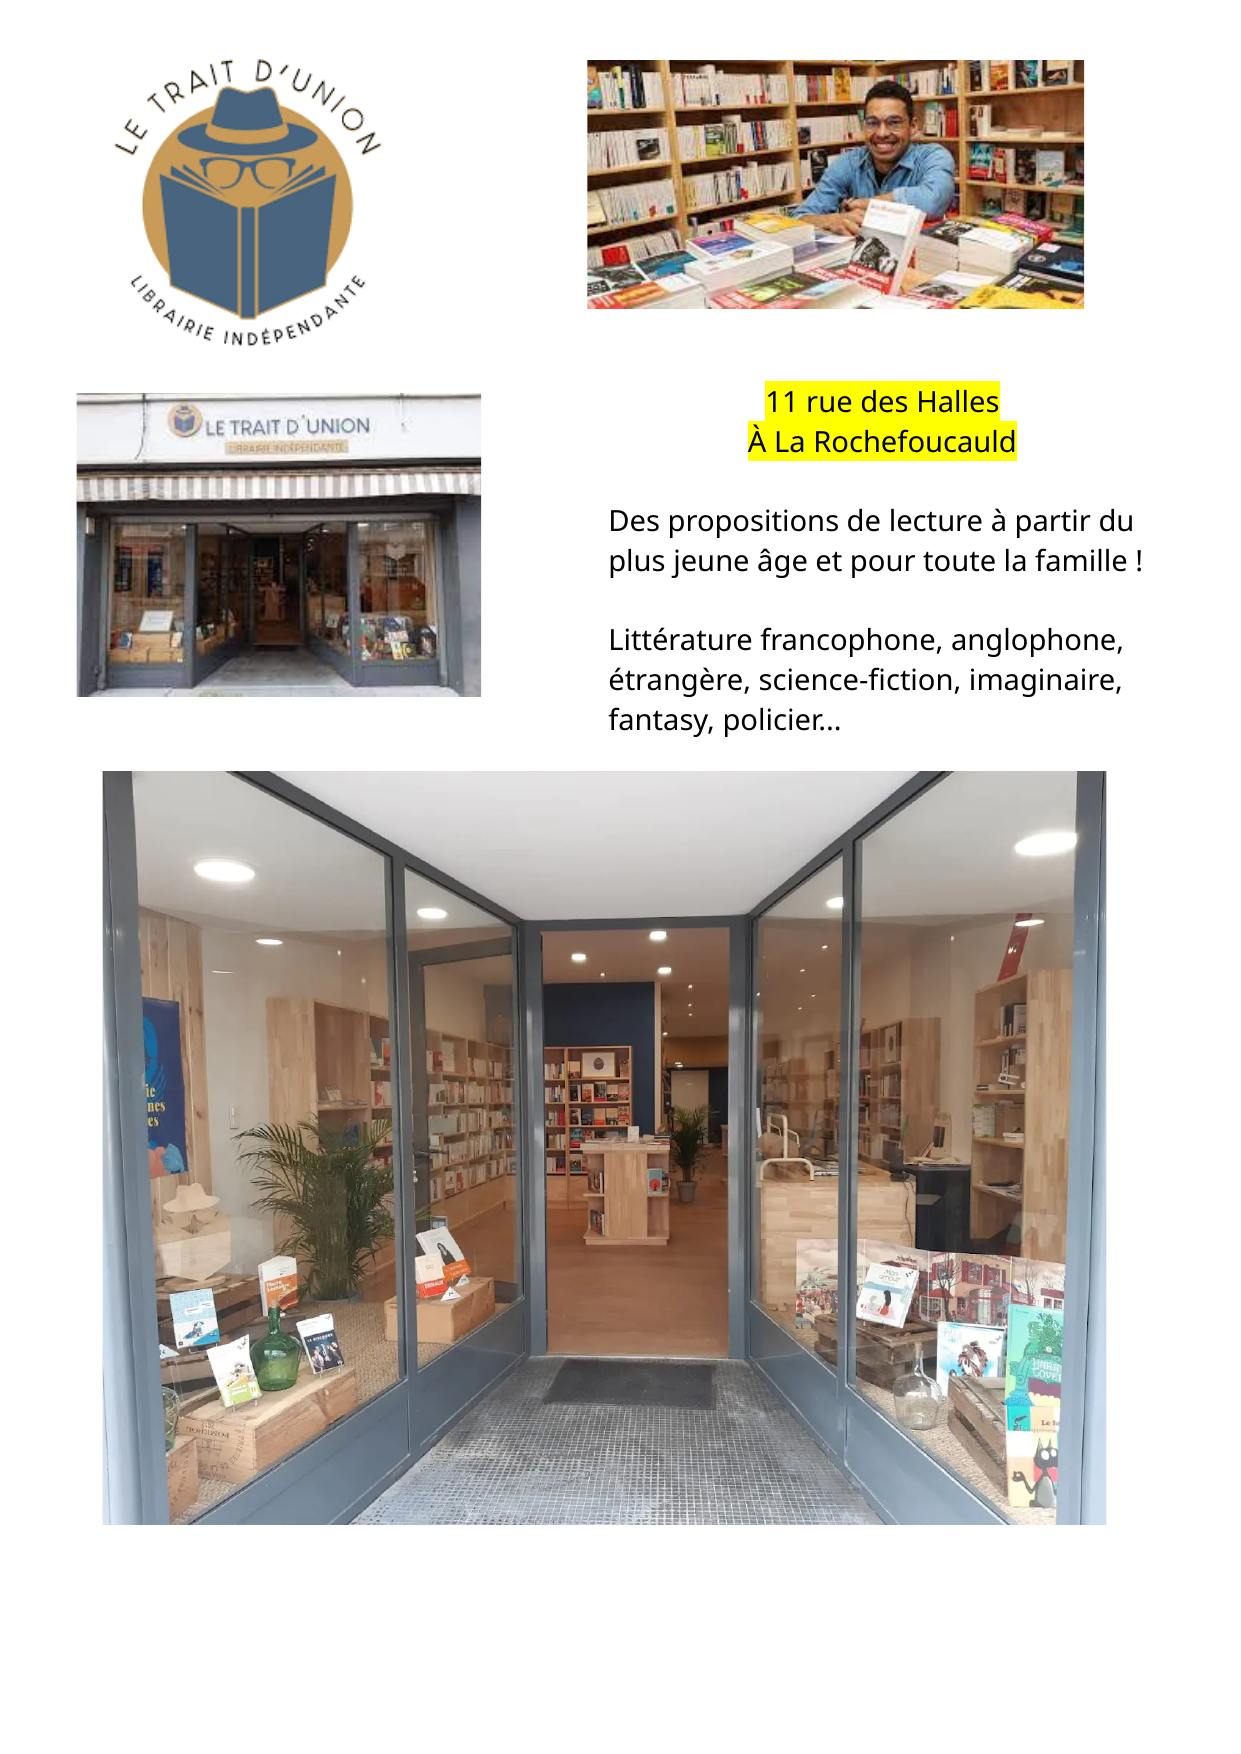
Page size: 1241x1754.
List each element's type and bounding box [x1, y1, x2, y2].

picture [587, 60, 1085, 309]
picture [67, 44, 482, 697]
picture [102, 771, 1107, 1525]
